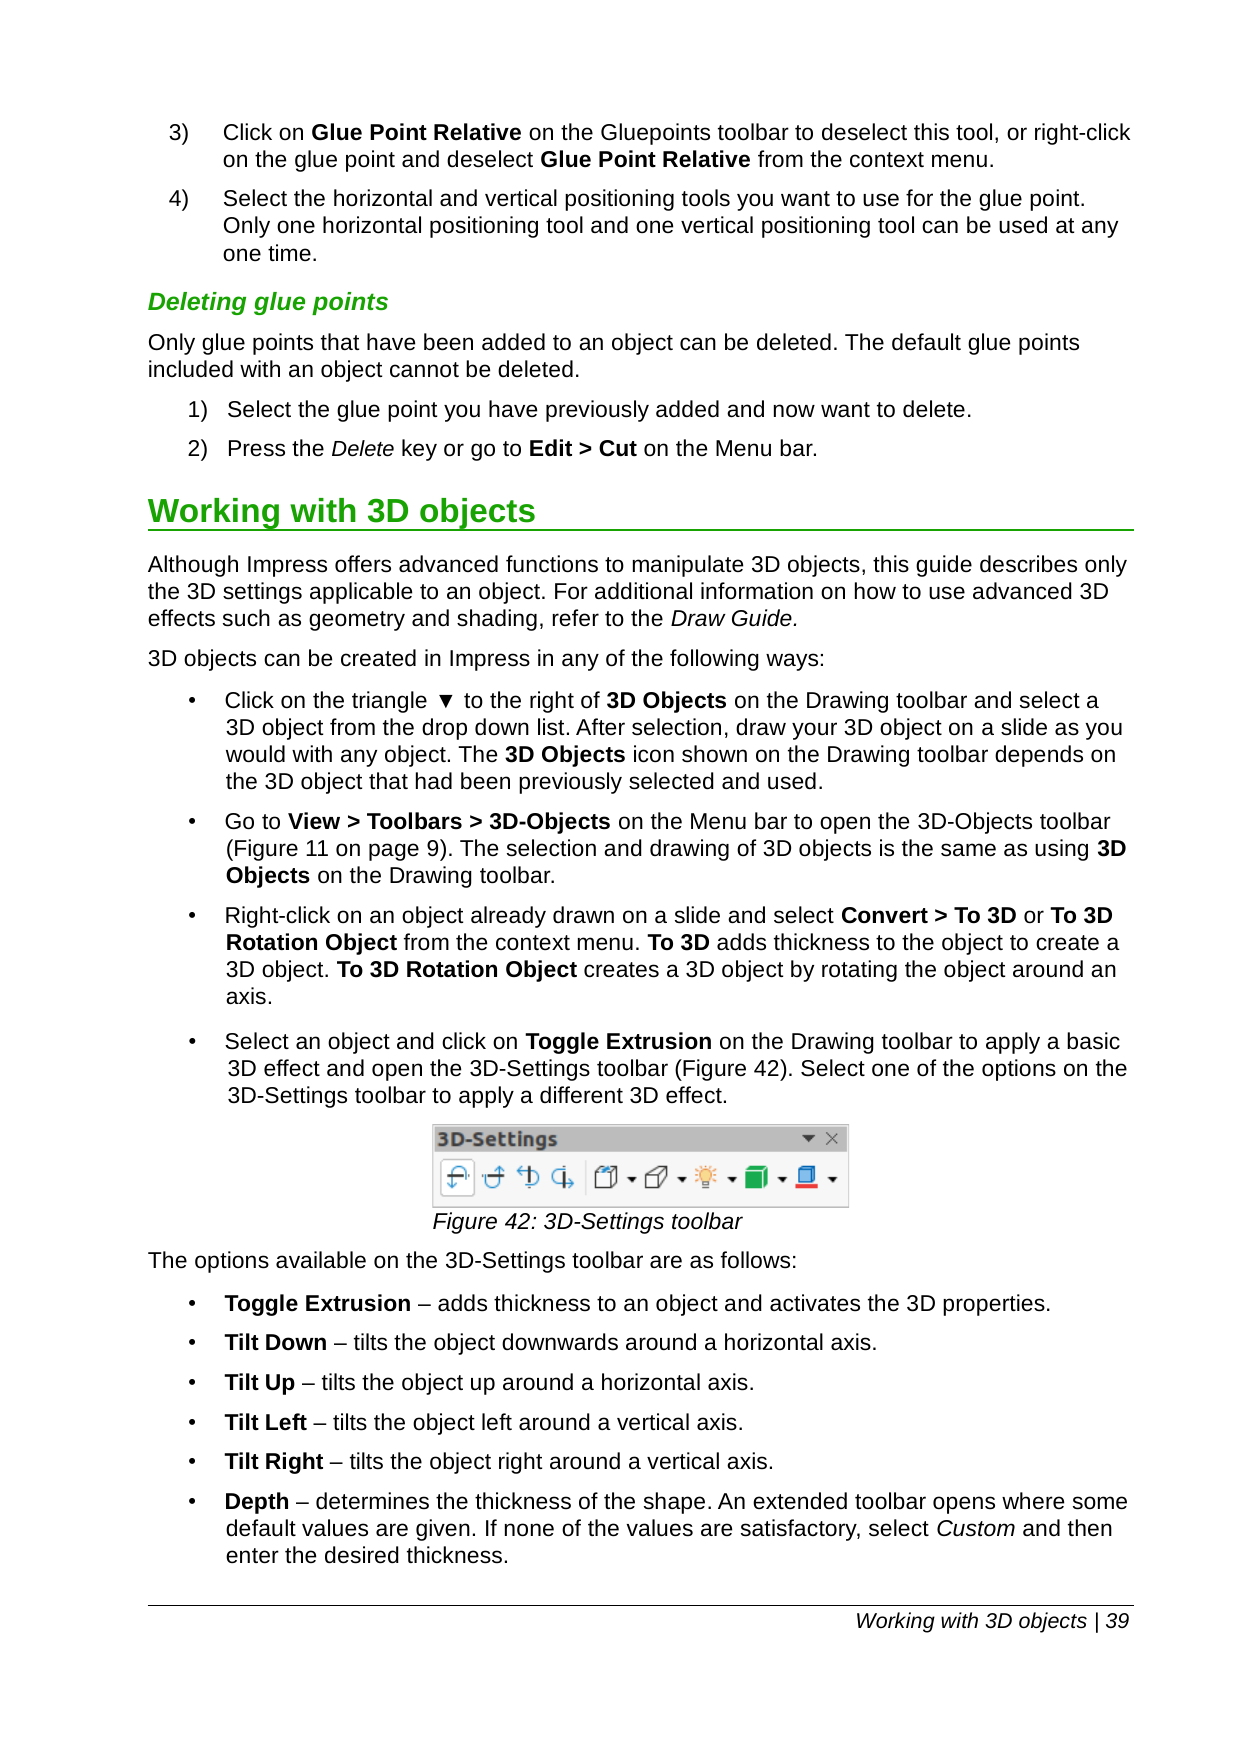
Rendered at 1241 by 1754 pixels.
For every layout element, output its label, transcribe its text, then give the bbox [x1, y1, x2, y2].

list Depth – determines the thickness of the shape. An extended toolbar opens where some default values are given. If none of the values are satisfactory, select Custom and then enter the desired thickness. [185, 1484, 1134, 1571]
text Figure 42: 3D-Settings toolbar [432, 1208, 849, 1235]
subtitle Working with 3D objects [148, 491, 1134, 529]
text The options available on the 3D-Settings toolbar are as follows: [148, 1247, 1134, 1274]
text Although Impress offers advanced functions to manipulate 3D objects, this guide describes only the 3D settings applicable to an object. For additional information on how to use advanced 3D effects such as geometry and shading, refer to the Draw Guide. [148, 550, 1134, 631]
list Press the Delete key or go to Edit > Cut on the Menu bar. [208, 434, 1134, 462]
list Tilt Down – tilts the object downwards around a horizontal axis. [185, 1326, 1134, 1356]
list Toggle Extrusion – adds thickness to an object and activates the 3D properties. [185, 1286, 1134, 1316]
list Tilt Right – tilts the object right around a vertical axis. [185, 1444, 1134, 1474]
list Right-click on an object already drawn on a slide and select Convert > To 3D or To 3D Rotation Object from the context menu. To 3D adds thickness to the object to create a 3D object. To 3D Rotation Object creates a 3D object by rotating the object around an axis. [185, 898, 1134, 1012]
text Only glue points that have been added to an object can be deleted. The default glue points included with an object cannot be deleted. [148, 328, 1134, 382]
picture [432, 1124, 850, 1208]
list Tilt Up – tilts the object up around a horizontal axis. [185, 1365, 1134, 1395]
list Tilt Left – tilts the object left around a vertical axis. [185, 1405, 1134, 1435]
list Select an object and click on Toggle Extrusion on the Drawing toolbar to apply a basic 3D effect and open the 3D-Settings toolbar (Figure 42). Select one of the options on the 3D-Settings toolbar to apply a different 3D effect. [185, 1025, 1134, 1112]
list Go to View > Toolbars > 3D-Objects on the Menu bar to open the 3D-Objects toolbar (Figure 11 on page 9). The selection and drawing of 3D objects is the same as using 3D Objects on the Drawing toolbar. [185, 804, 1134, 888]
list Select the horizontal and vertical positioning tools you want to use for the glue point. Only one horizontal positioning tool and one vertical positioning tool can be used at any one time. [189, 185, 1134, 266]
list 3D objects can be created in Impress in any of the following ways: [148, 644, 1134, 671]
subtitle Deleting glue points [148, 287, 1134, 316]
list Click on Glue Point Relative on the Gluepoints toolbar to deselect this tool, or right-click on the glue point and deselect Glue Point Relative from the context menu. [189, 118, 1134, 172]
list Select the glue point you have previously added and now want to delete. [208, 395, 1134, 422]
list Click on the triangle ▼ to the right of 3D Objects on the Drawing toolbar and select a 3D object from the drop down list. After selection, draw your 3D object on a slide as you would with any object. The 3D Objects icon shown on the Drawing toolbar depends on the 3D object that had been previously selected and used. [185, 683, 1134, 795]
